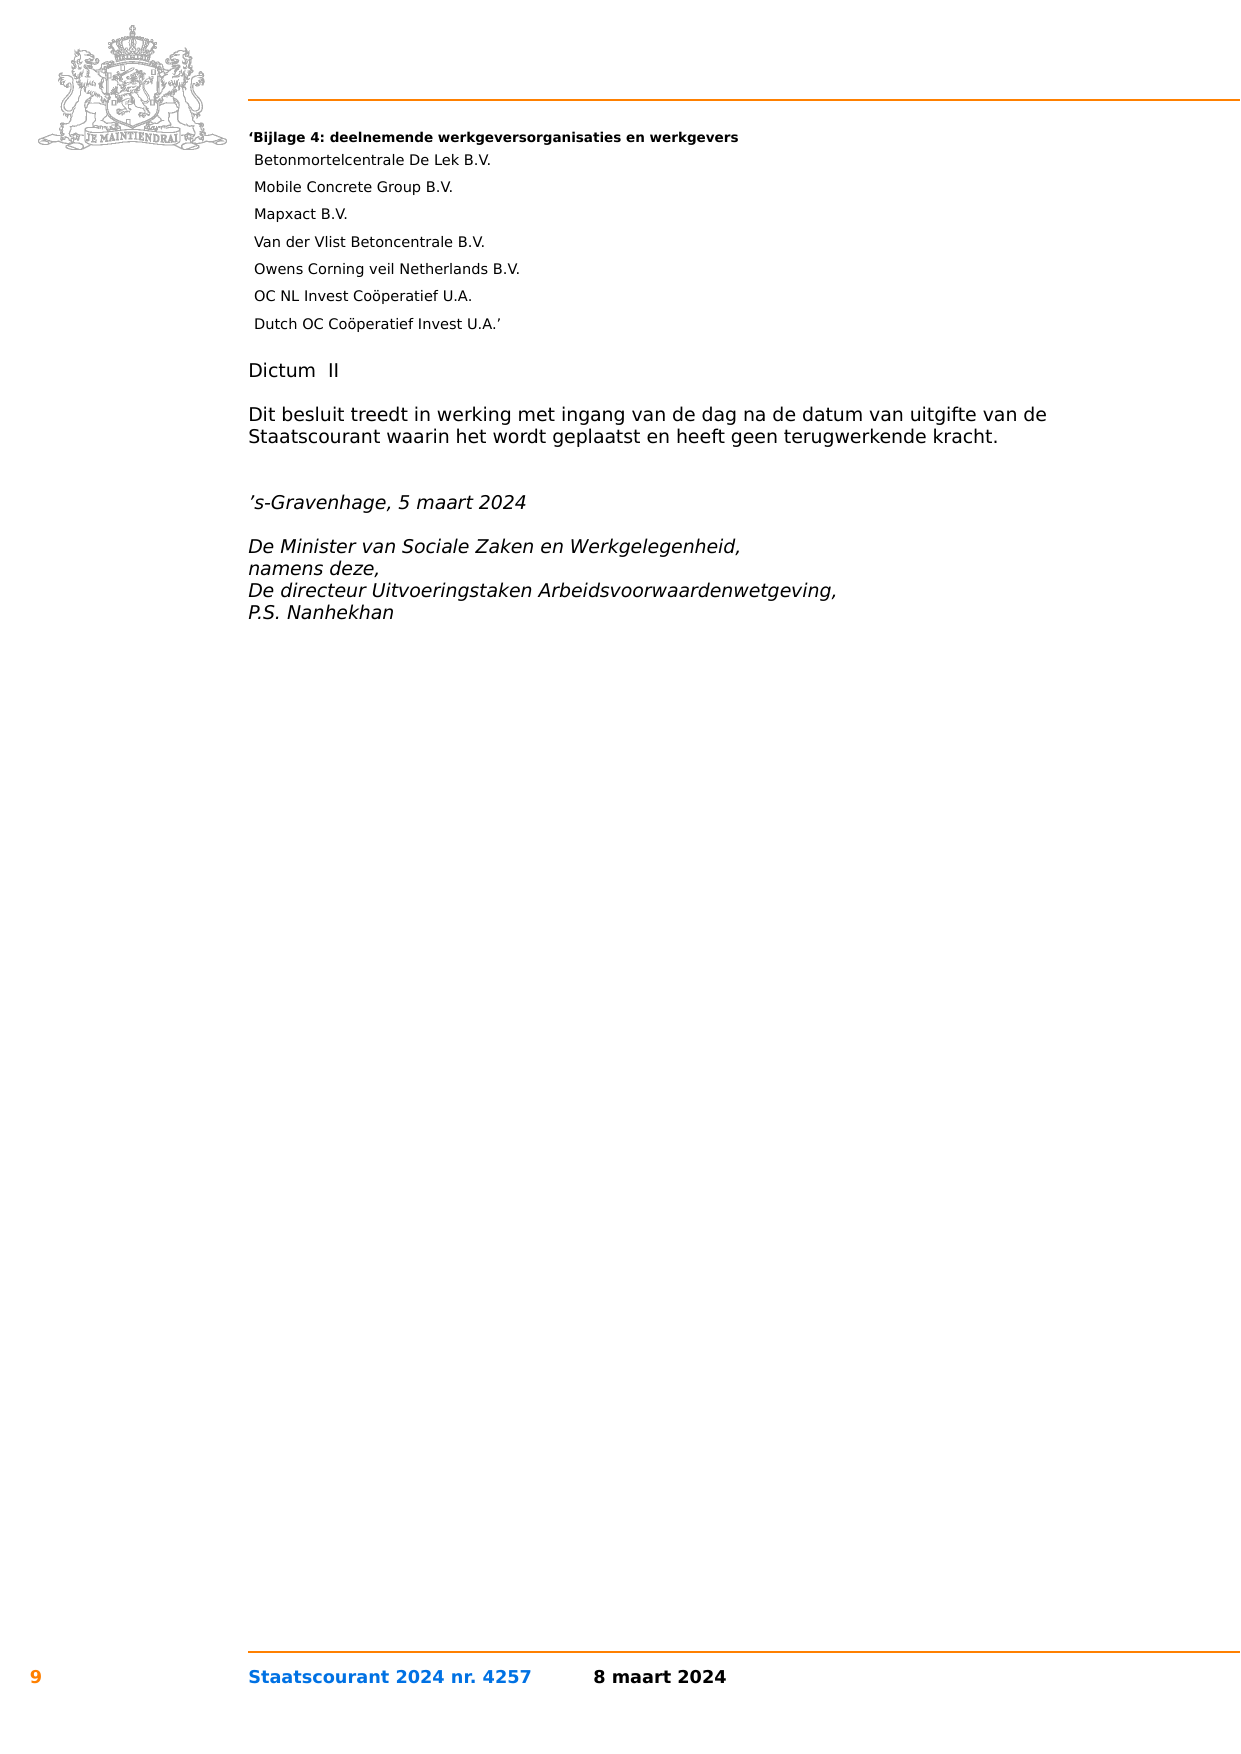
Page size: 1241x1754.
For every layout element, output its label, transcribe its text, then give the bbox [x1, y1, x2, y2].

table_cell Dutch OC Coöperatief Invest U.A.’ [249, 311, 1163, 337]
table_cell Owens Corning veil Netherlands B.V. [249, 256, 1163, 283]
table_header ‘Bijlage 4: deelnemende werkgeversorganisaties en werkgevers [248, 130, 1163, 146]
text Dit besluit treedt in werking met ingang van de dag na de datum van uitgifte van de Staatscourant waarin het wordt geplaatst en heeft geen terugwerkende kracht. [248, 404, 1163, 448]
table_cell Mapxact B.V. [249, 201, 1163, 228]
text Dictum II [248, 360, 1163, 382]
table_cell Betonmortelcentrale De Lek B.V. [249, 146, 1163, 173]
table_cell OC NL Invest Coöperatief U.A. [249, 284, 1163, 310]
text ’s-Gravenhage, 5 maart 2024 [248, 492, 1163, 514]
text De Minister van Sociale Zaken en Werkgelegenheid, namens deze, De directeur Uitvoeringstaken Arbeidsvoorwaardenwetgeving, P.S. Nanhekhan [248, 536, 1163, 624]
picture [38, 25, 227, 150]
table_cell Van der Vlist Betoncentrale B.V. [249, 229, 1163, 255]
table_cell Mobile Concrete Group B.V. [249, 174, 1163, 200]
